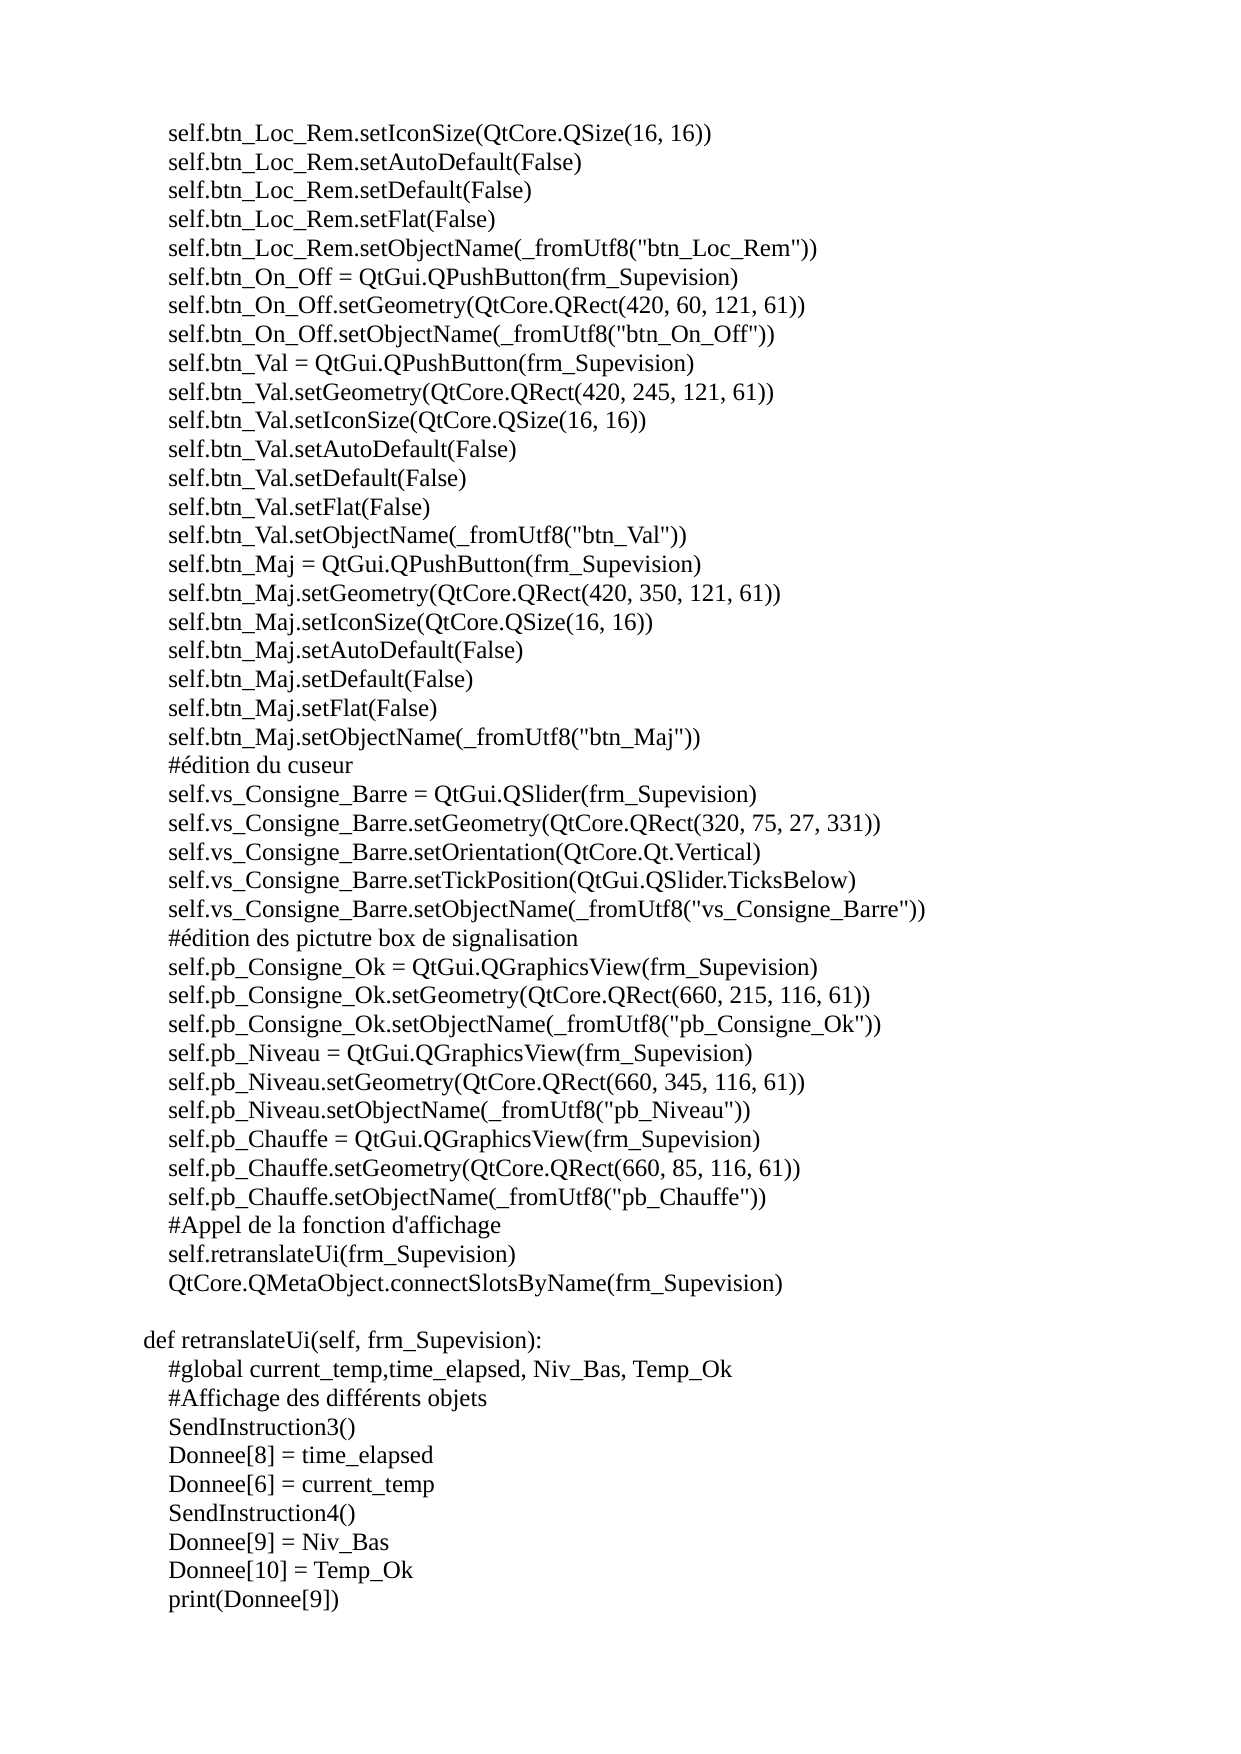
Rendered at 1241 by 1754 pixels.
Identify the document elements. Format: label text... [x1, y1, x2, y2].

text self.btn_Maj = QtGui.QPushButton(frm_Supevision) [118, 549, 1122, 578]
text self.btn_Maj.setObjectName(_fromUtf8("btn_Maj")) [118, 722, 1122, 751]
text self.pb_Chauffe.setGeometry(QtCore.QRect(660, 85, 116, 61)) [118, 1153, 1122, 1182]
text self.btn_Maj.setDefault(False) [118, 664, 1122, 693]
text def retranslateUi(self, frm_Supevision): [118, 1326, 1122, 1354]
text self.btn_Loc_Rem.setFlat(False) [118, 204, 1122, 233]
text self.btn_On_Off.setGeometry(QtCore.QRect(420, 60, 121, 61)) [118, 291, 1122, 319]
text self.vs_Consigne_Barre.setTickPosition(QtGui.QSlider.TicksBelow) [118, 866, 1122, 894]
text self.btn_On_Off.setObjectName(_fromUtf8("btn_On_Off")) [118, 319, 1122, 348]
text self.btn_Val = QtGui.QPushButton(frm_Supevision) [118, 348, 1122, 377]
text Donnee[9] = Niv_Bas [118, 1527, 1122, 1556]
text self.btn_Val.setAutoDefault(False) [118, 434, 1122, 463]
text self.btn_Maj.setAutoDefault(False) [118, 636, 1122, 664]
text self.btn_Maj.setGeometry(QtCore.QRect(420, 350, 121, 61)) [118, 578, 1122, 607]
text print(Donnee[9]) [118, 1584, 1122, 1613]
text Donnee[10] = Temp_Ok [118, 1556, 1122, 1584]
text self.pb_Chauffe.setObjectName(_fromUtf8("pb_Chauffe")) [118, 1182, 1122, 1211]
text self.btn_Loc_Rem.setDefault(False) [118, 176, 1122, 204]
text self.pb_Niveau = QtGui.QGraphicsView(frm_Supevision) [118, 1038, 1122, 1067]
text SendInstruction4() [118, 1498, 1122, 1527]
text #Appel de la fonction d'affichage [118, 1211, 1122, 1239]
text self.btn_Val.setIconSize(QtCore.QSize(16, 16)) [118, 406, 1122, 434]
text Donnee[8] = time_elapsed [118, 1441, 1122, 1469]
text self.btn_Val.setGeometry(QtCore.QRect(420, 245, 121, 61)) [118, 377, 1122, 406]
text self.vs_Consigne_Barre.setOrientation(QtCore.Qt.Vertical) [118, 837, 1122, 866]
text self.btn_Val.setFlat(False) [118, 492, 1122, 521]
text self.btn_On_Off = QtGui.QPushButton(frm_Supevision) [118, 262, 1122, 291]
text #Affichage des différents objets [118, 1383, 1122, 1412]
text self.btn_Val.setDefault(False) [118, 463, 1122, 492]
text self.pb_Niveau.setObjectName(_fromUtf8("pb_Niveau")) [118, 1096, 1122, 1124]
text self.pb_Consigne_Ok = QtGui.QGraphicsView(frm_Supevision) [118, 952, 1122, 981]
text SendInstruction3() [118, 1412, 1122, 1441]
text #édition du cuseur [118, 751, 1122, 779]
text self.btn_Maj.setIconSize(QtCore.QSize(16, 16)) [118, 607, 1122, 636]
text #global current_temp,time_elapsed, Niv_Bas, Temp_Ok [118, 1354, 1122, 1383]
text self.pb_Niveau.setGeometry(QtCore.QRect(660, 345, 116, 61)) [118, 1067, 1122, 1096]
text self.btn_Loc_Rem.setIconSize(QtCore.QSize(16, 16)) [118, 118, 1122, 147]
text self.vs_Consigne_Barre = QtGui.QSlider(frm_Supevision) [118, 779, 1122, 808]
text self.btn_Val.setObjectName(_fromUtf8("btn_Val")) [118, 521, 1122, 549]
text Donnee[6] = current_temp [118, 1469, 1122, 1498]
text self.vs_Consigne_Barre.setObjectName(_fromUtf8("vs_Consigne_Barre")) [118, 894, 1122, 923]
text self.pb_Consigne_Ok.setObjectName(_fromUtf8("pb_Consigne_Ok")) [118, 1009, 1122, 1038]
text #édition des pictutre box de signalisation [118, 923, 1122, 952]
text self.vs_Consigne_Barre.setGeometry(QtCore.QRect(320, 75, 27, 331)) [118, 808, 1122, 837]
text self.btn_Loc_Rem.setAutoDefault(False) [118, 147, 1122, 176]
text self.retranslateUi(frm_Supevision) [118, 1239, 1122, 1268]
text QtCore.QMetaObject.connectSlotsByName(frm_Supevision) [118, 1268, 1122, 1297]
text self.btn_Loc_Rem.setObjectName(_fromUtf8("btn_Loc_Rem")) [118, 233, 1122, 262]
text self.pb_Consigne_Ok.setGeometry(QtCore.QRect(660, 215, 116, 61)) [118, 981, 1122, 1009]
text self.pb_Chauffe = QtGui.QGraphicsView(frm_Supevision) [118, 1124, 1122, 1153]
text self.btn_Maj.setFlat(False) [118, 693, 1122, 722]
